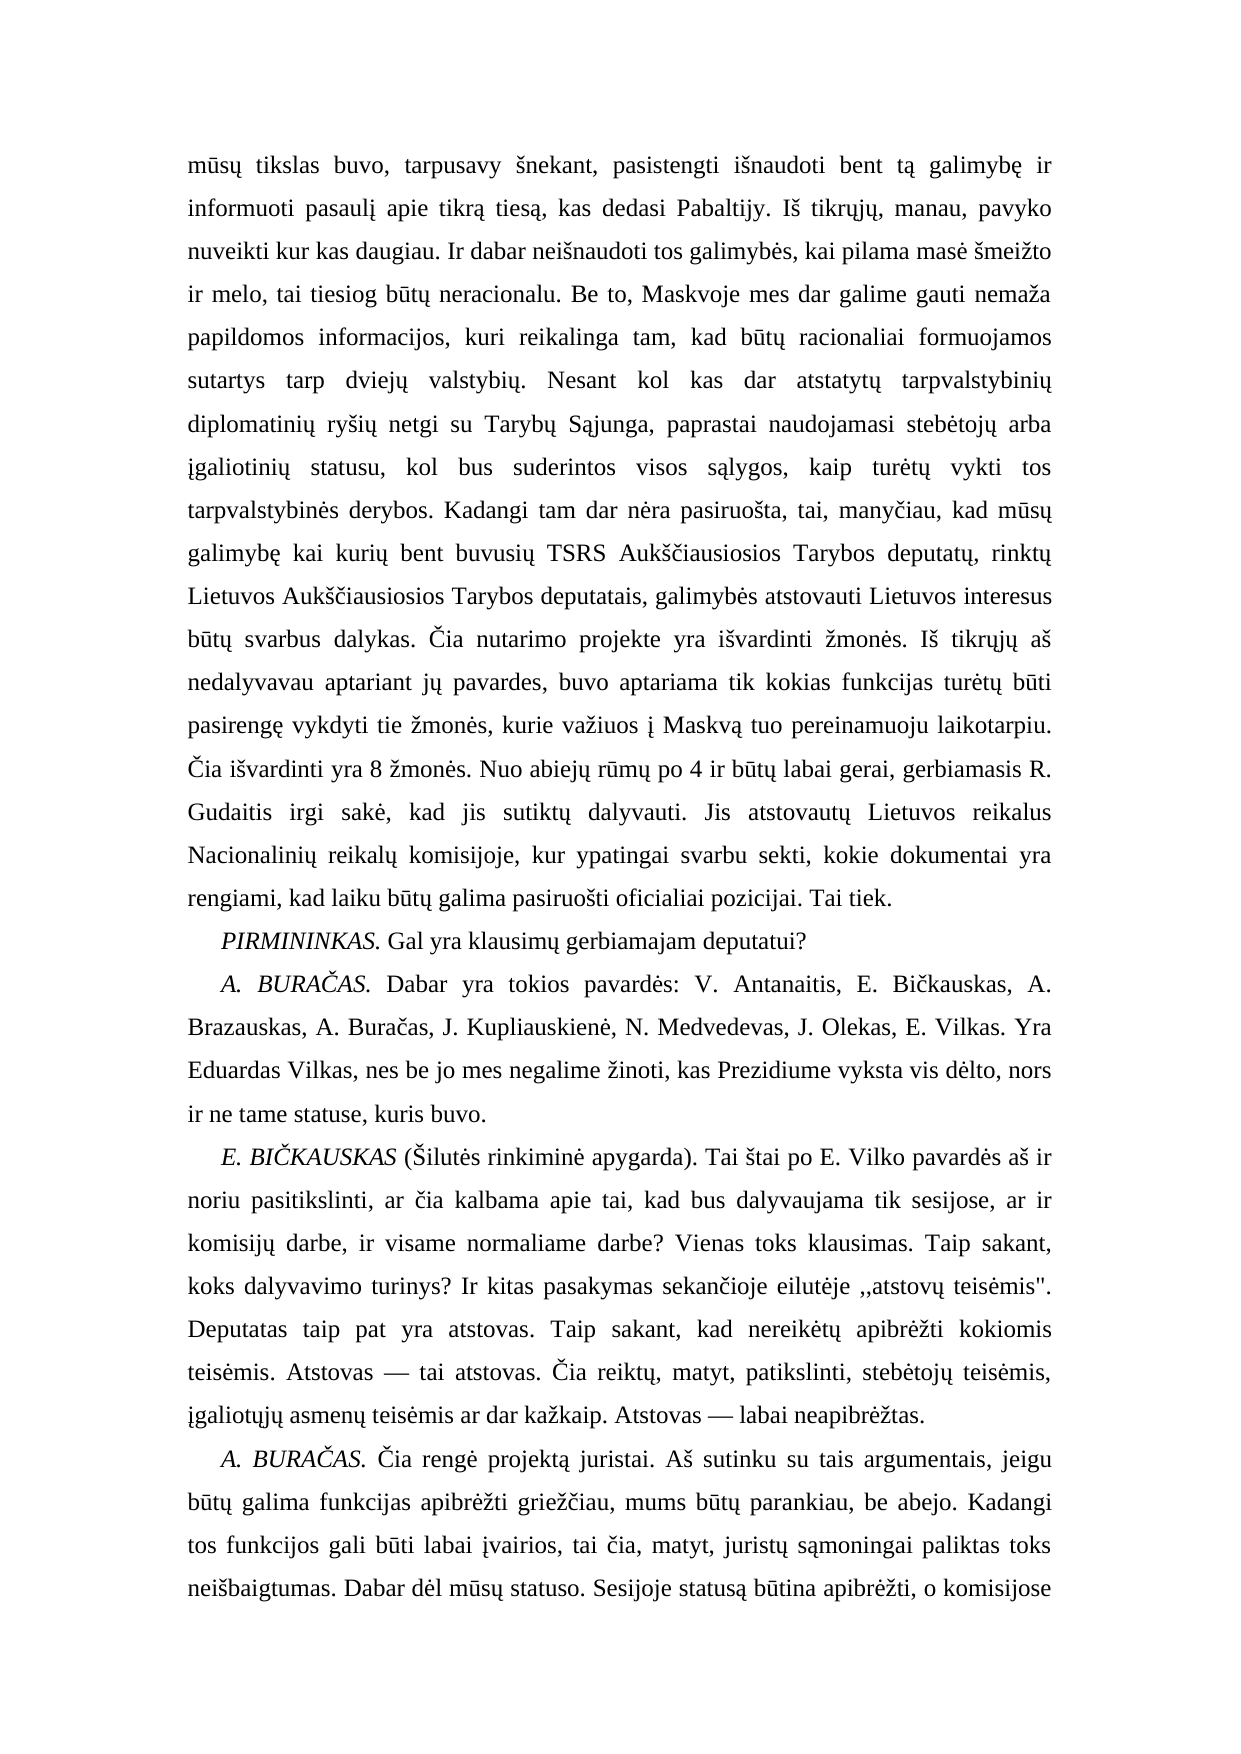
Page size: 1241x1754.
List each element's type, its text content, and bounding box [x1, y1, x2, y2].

text A. Buračas. Dabar yra tokios pavardės: V. Antanaitis, E. Bičkauskas, A. Brazauskas, A. Buračas, J. Kupliauskienė, N. Medvedevas, J. Olekas, E. Vilkas. Yra Eduardas Vilkas, nes be jo mes negalime žinoti, kas Prezidiume vyksta vis dėlto, nors ir ne tame statuse, kuris buvo. [187, 969, 1053, 1127]
text Pirmininkas. Gal yra klausimų gerbiamajam deputatui? [187, 926, 1053, 955]
text A. Buračas. Čia rengė projektą juristai. Aš sutinku su tais argumentais, jeigu būtų galima funkcijas apibrėžti griežčiau, mums būtų parankiau, be abejo. Kadangi tos funkcijos gali būti labai įvairios, tai čia, matyt, juristų sąmoningai paliktas toks neišbaigtumas. Dabar dėl mūsų statuso. Sesijoje statusą būtina apibrėžti, o komisijose [187, 1444, 1053, 1602]
text mūsų tikslas buvo, tarpusavy šnekant, pasistengti išnaudoti bent tą galimybę ir informuoti pasaulį apie tikrą tiesą, kas dedasi Pabaltijy. Iš tikrųjų, manau, pavyko nuveikti kur kas daugiau. Ir dabar neišnaudoti tos galimybės, kai pilama masė šmeižto ir melo, tai tiesiog būtų neracionalu. Be to, Maskvoje mes dar galime gauti nemaža papildomos informacijos, kuri reikalinga tam, kad būtų racionaliai formuojamos sutartys tarp dviejų valstybių. Nesant kol kas dar atstatytų tarpvalstybinių diplomatinių ryšių netgi su Tarybų Sąjunga, paprastai naudojamasi stebėtojų arba įgaliotinių statusu, kol bus suderintos visos sąlygos, kaip turėtų vykti tos tarpvalstybinės derybos. Kadangi tam dar nėra pasiruošta, tai, manyčiau, kad mūsų galimybę kai kurių bent buvusių TSRS Aukščiausiosios Tarybos deputatų, rinktų Lietuvos Aukščiausiosios Tarybos deputatais, galimybės atstovauti Lietuvos interesus būtų svarbus dalykas. Čia nutarimo projekte yra išvardinti žmonės. Iš tikrųjų aš nedalyvavau aptariant jų pavardes, buvo aptariama tik kokias funkcijas turėtų būti pasirengę vykdyti tie žmonės, kurie važiuos į Maskvą tuo pereinamuoju laikotarpiu. Čia išvardinti yra 8 žmonės. Nuo abiejų rūmų po 4 ir būtų labai gerai, gerbiamasis R. Gudaitis irgi sakė, kad jis sutiktų dalyvauti. Jis atstovautų Lietuvos reikalus Nacionalinių reikalų komisijoje, kur ypatingai svarbu sekti, kokie dokumentai yra rengiami, kad laiku būtų galima pasiruošti oficialiai pozicijai. Tai tiek. [187, 150, 1053, 912]
text E. Bičkauskas (Šilutės rinkiminė apygarda). Tai štai po E. Vilko pavardės aš ir noriu pasitikslinti, ar čia kalbama apie tai, kad bus dalyvaujama tik sesijose, ar ir komisijų darbe, ir visame normaliame darbe? Vienas toks klausimas. Taip sakant, koks dalyvavimo turinys? Ir kitas pasakymas sekančioje eilutėje ,,atstovų teisėmis". Deputatas taip pat yra atstovas. Taip sakant, kad nereikėtų apibrėžti kokiomis teisėmis. Atstovas — tai atstovas. Čia reiktų, matyt, patikslinti, stebėtojų teisėmis, įgaliotųjų asmenų teisėmis ar dar kažkaip. Atstovas — labai neapibrėžtas. [187, 1142, 1053, 1429]
